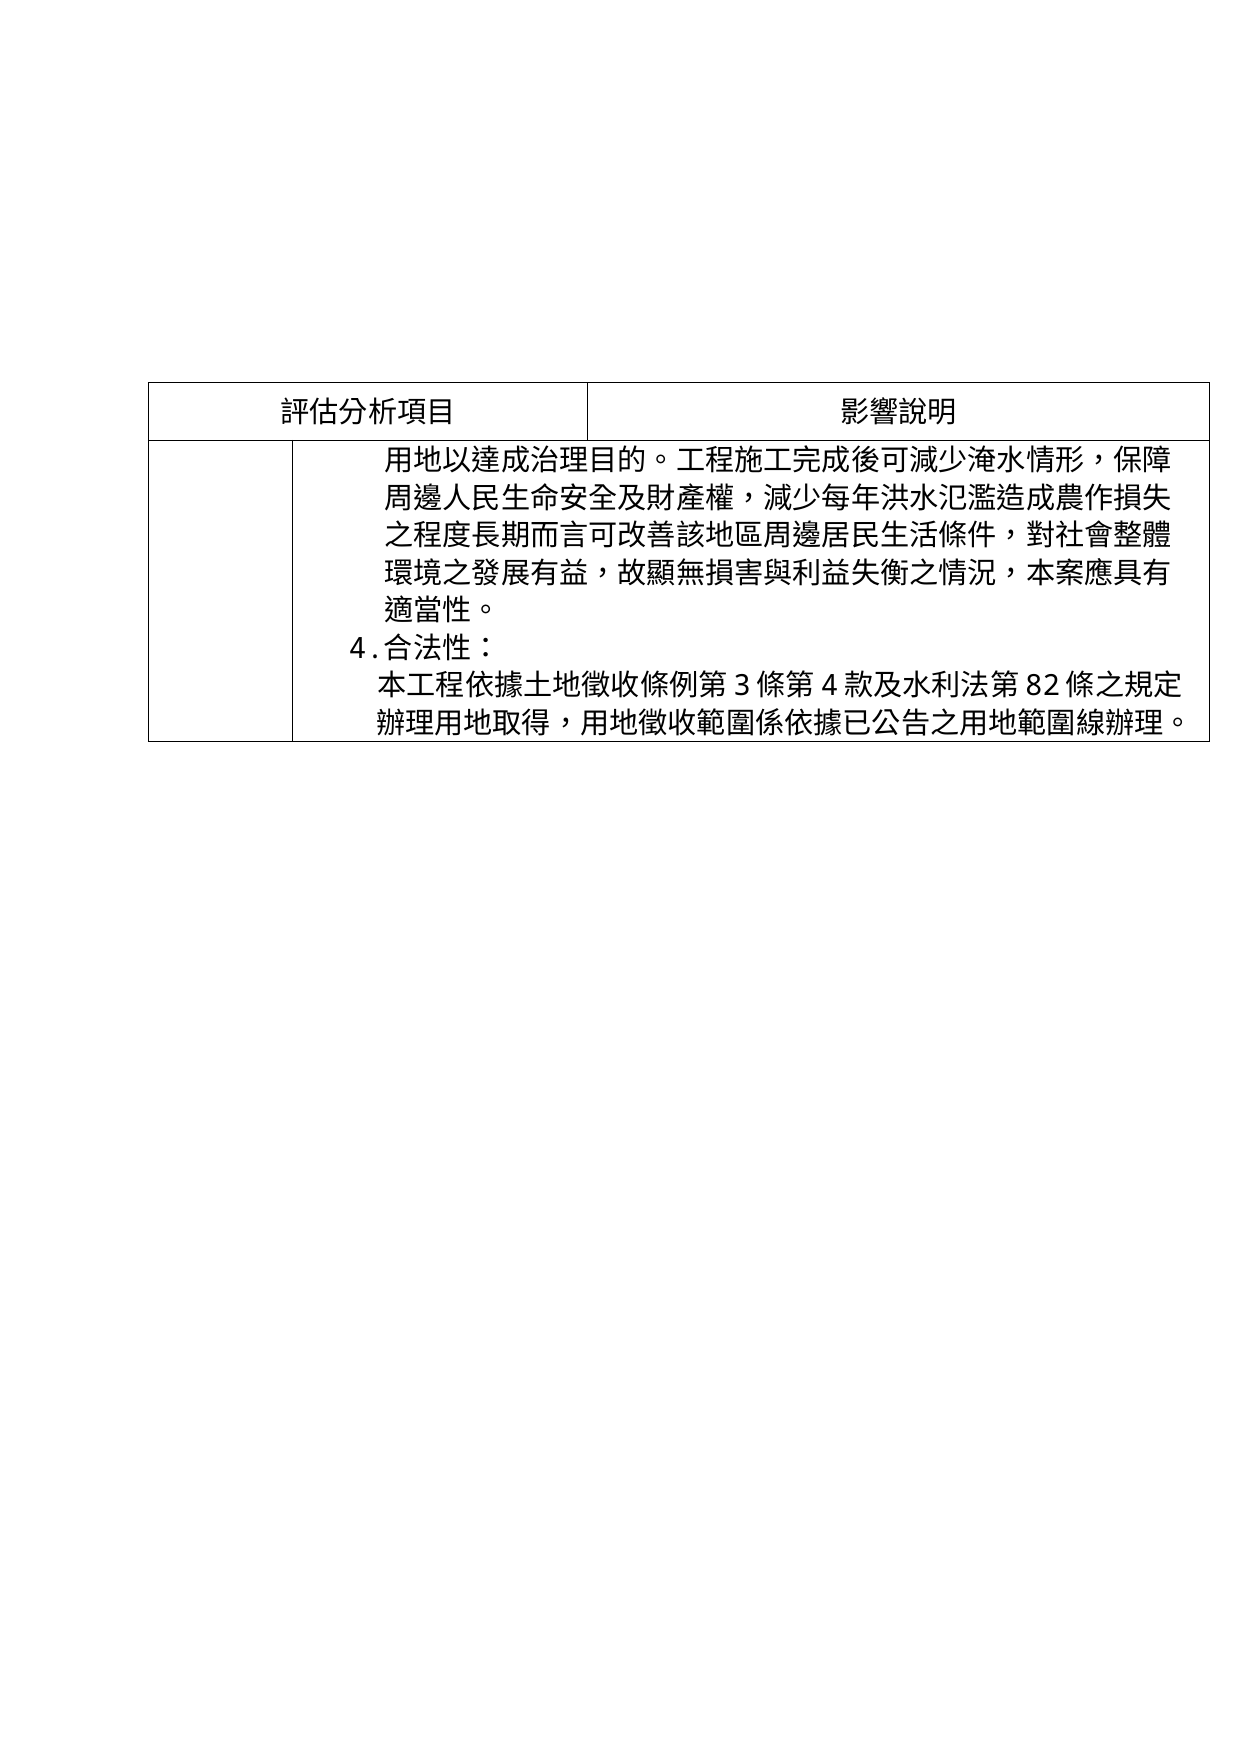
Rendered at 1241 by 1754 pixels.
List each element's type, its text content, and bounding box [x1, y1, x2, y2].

table_cell 用地以達成治理目的。工程施工完成後可減少淹水情形，保障周邊人民生命安全及財產權，減少每年洪水氾濫造成農作損失之程度長期而言可改善該地區周邊居民生活條件，對社會整體環境之發展有益，故顯無損害與利益失衡之情況，本案應具有適當性。 4.合法性： 本工程依據土地徵收條例第3條第4款及水利法第82條之規定辦理用地取得，用地徵收範圍係依據已公告之用地範圍線辦理。 [293, 441, 1209, 741]
table_header 評估分析項目 [149, 383, 587, 440]
table_header 影響說明 [588, 383, 1209, 440]
table_cell [149, 441, 292, 741]
